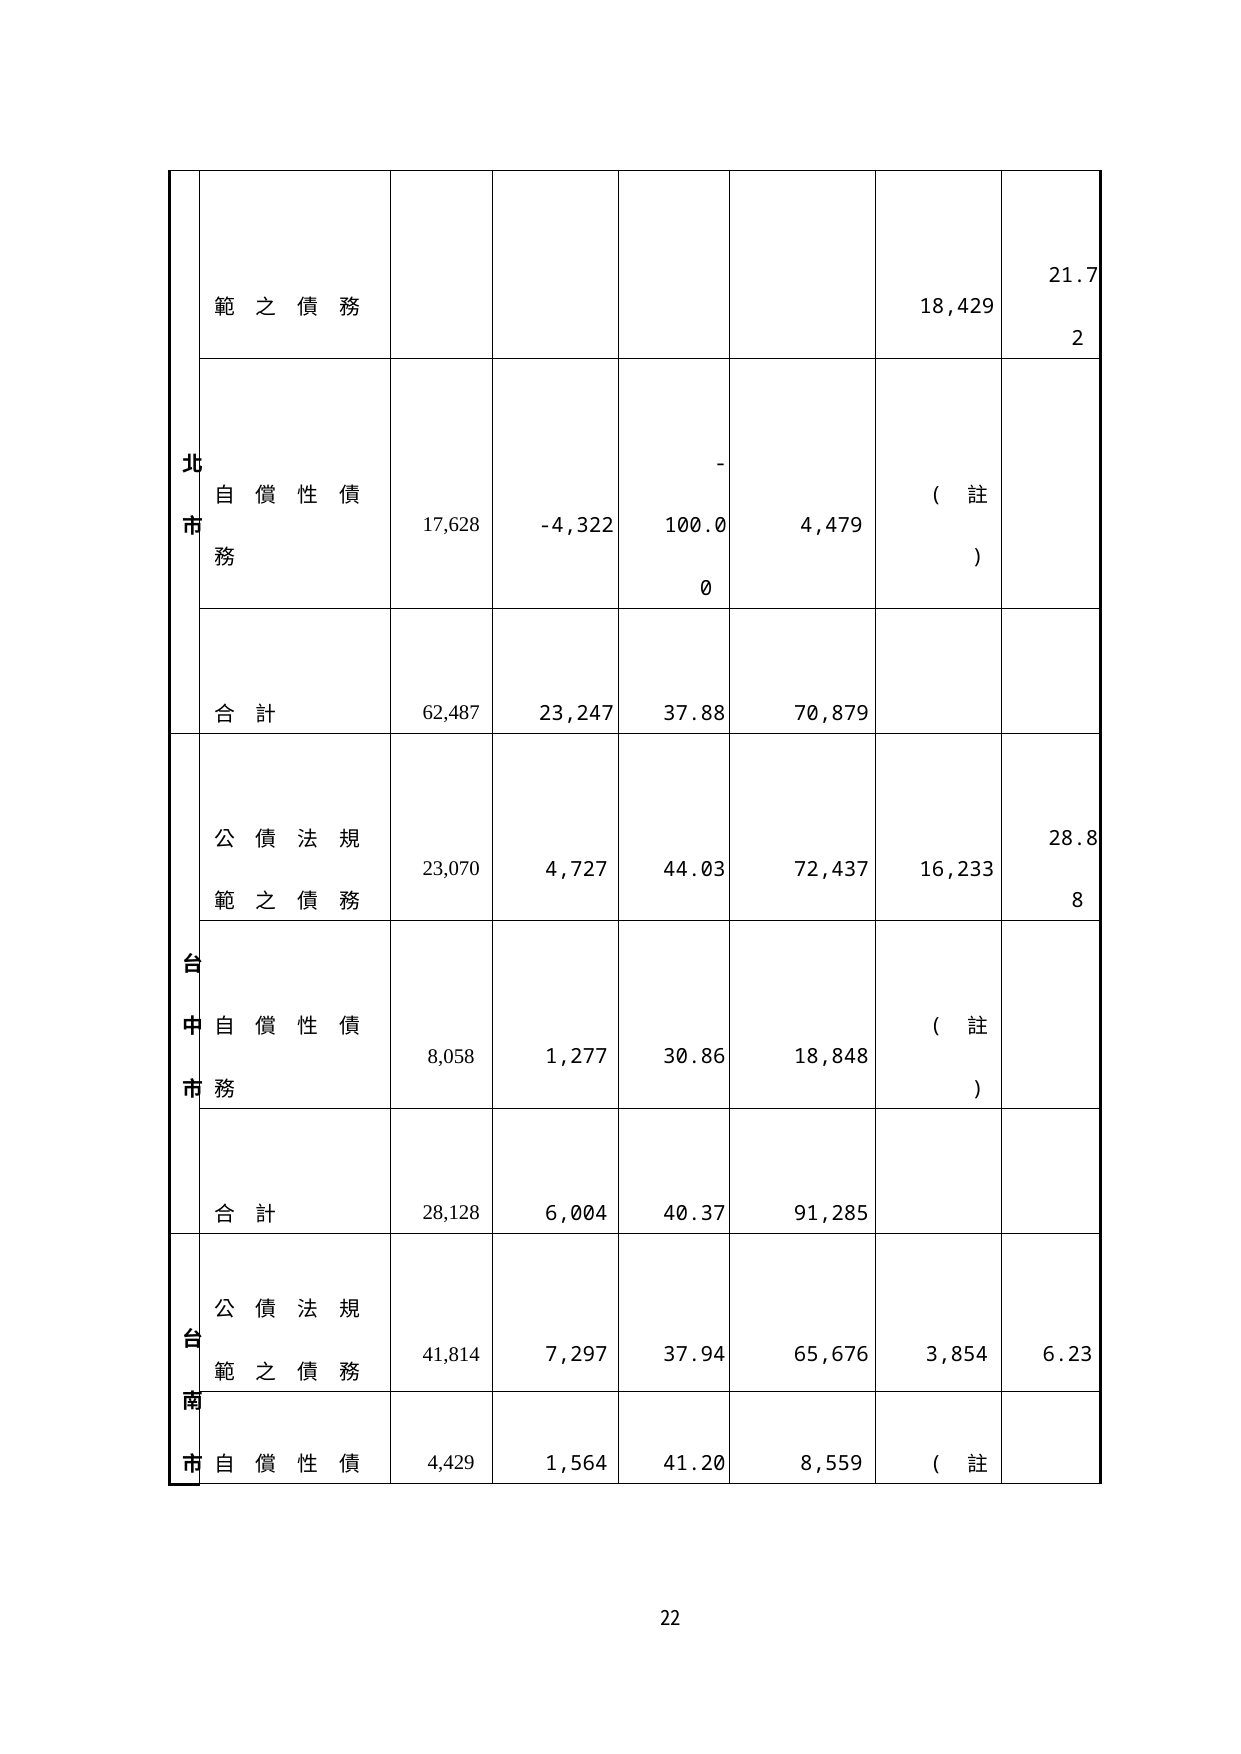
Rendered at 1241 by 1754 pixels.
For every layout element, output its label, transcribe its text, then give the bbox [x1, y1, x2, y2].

table_cell (註) [876, 359, 1001, 608]
table_cell 自償性債務 [200, 921, 390, 1108]
table_cell 4,429 [391, 1392, 492, 1483]
table_cell 44.03 [619, 734, 729, 920]
table_cell [1002, 609, 1099, 733]
table_cell 40.37 [619, 1109, 729, 1233]
table_cell 4,479 [730, 359, 875, 608]
table_cell [619, 171, 729, 358]
table_cell 合計 [200, 609, 390, 733]
table_cell (註) [876, 921, 1001, 1108]
table_cell 公債法規範之債務 [200, 734, 390, 920]
table_cell 23,070 [391, 734, 492, 920]
table_cell 3,854 [876, 1234, 1001, 1391]
table_cell 70,879 [730, 609, 875, 733]
table_cell 8,559 [730, 1392, 875, 1483]
table_cell 台中市 [171, 734, 199, 1233]
table_cell 16,233 [876, 734, 1001, 920]
table_cell 自償性債務 [200, 359, 390, 608]
table_cell -4,322 [493, 359, 618, 608]
table_cell [1002, 1392, 1099, 1483]
table_cell 41,814 [391, 1234, 492, 1391]
table_cell 37.88 [619, 609, 729, 733]
table_cell -100.00 [619, 359, 729, 608]
table_cell 8,058 [391, 921, 492, 1108]
table_cell [730, 171, 875, 358]
table_cell 公債法規範之債務 [200, 171, 390, 358]
table_cell [493, 171, 618, 358]
table_cell 新北市 [171, 171, 199, 733]
table_cell -18,429 [876, 171, 1001, 358]
table_cell 公債法規範之債務 [200, 1234, 390, 1391]
table_cell 28,128 [391, 1109, 492, 1233]
table_cell 30.86 [619, 921, 729, 1108]
table_cell [391, 171, 492, 358]
table_cell 65,676 [730, 1234, 875, 1391]
table_cell 18,848 [730, 921, 875, 1108]
table_cell -21.72 [1002, 171, 1099, 358]
table_cell [876, 609, 1001, 733]
table_cell 合計 [200, 1109, 390, 1233]
table_cell 62,487 [391, 609, 492, 733]
table_cell [876, 1109, 1001, 1233]
table_cell 自償性債務 [200, 1392, 390, 1483]
table_cell 72,437 [730, 734, 875, 920]
table_cell 6.23 [1002, 1234, 1099, 1391]
table_cell 1,564 [493, 1392, 618, 1483]
table_cell 6,004 [493, 1109, 618, 1233]
table_cell 28.88 [1002, 734, 1099, 920]
table_cell 1,277 [493, 921, 618, 1108]
table_cell 4,727 [493, 734, 618, 920]
table_cell 37.94 [619, 1234, 729, 1391]
table_cell 17,628 [391, 359, 492, 608]
table_cell 台南市 [171, 1234, 199, 1483]
table_cell (註 [876, 1392, 1001, 1483]
table_cell [1002, 921, 1099, 1108]
table_cell 7,297 [493, 1234, 618, 1391]
table_cell 23,247 [493, 609, 618, 733]
table_cell 41.20 [619, 1392, 729, 1483]
table_cell [1002, 1109, 1099, 1233]
table_cell [1002, 359, 1099, 608]
table_cell 91,285 [730, 1109, 875, 1233]
